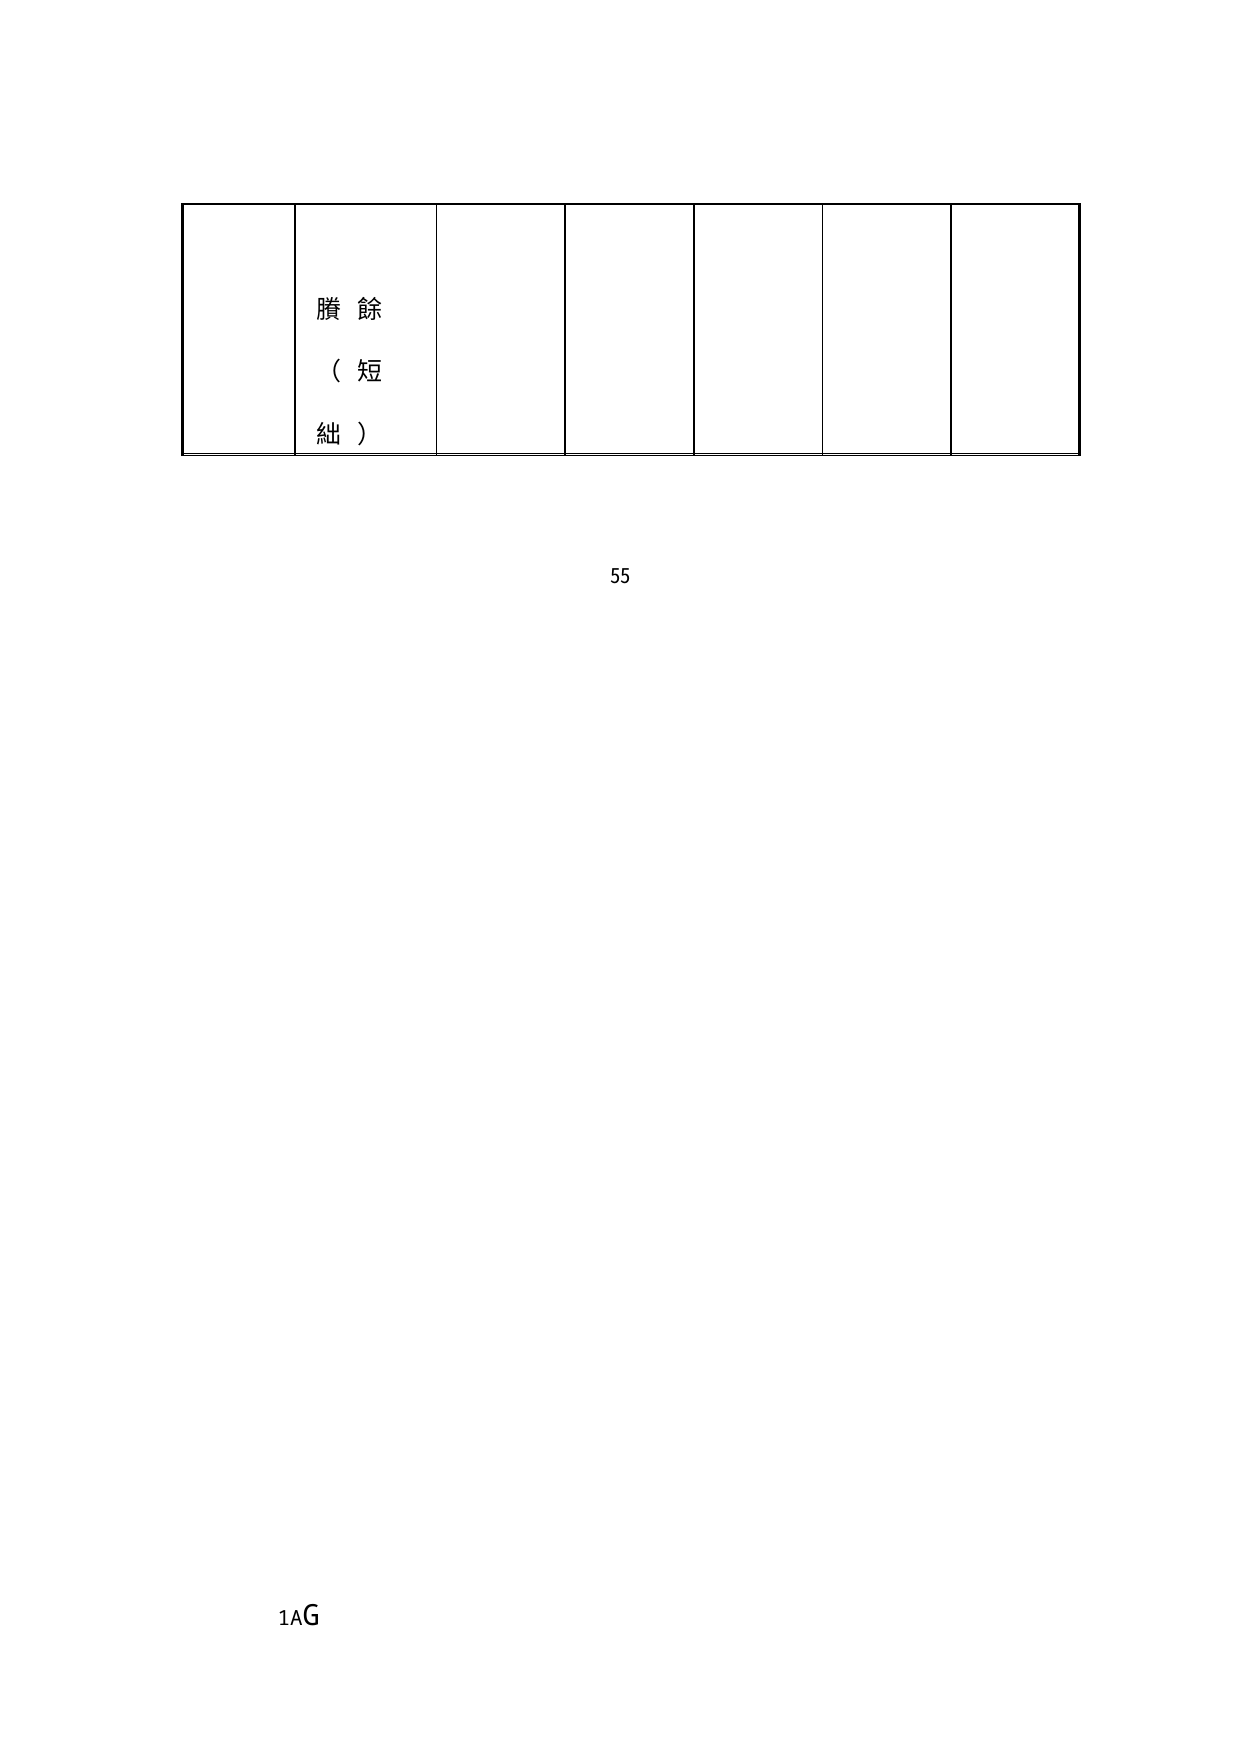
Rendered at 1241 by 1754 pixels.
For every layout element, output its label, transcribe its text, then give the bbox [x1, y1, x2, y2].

table_cell [695, 205, 822, 453]
table_cell [566, 205, 693, 453]
table_cell [952, 205, 1078, 453]
table_cell [184, 205, 294, 453]
table_cell [437, 205, 564, 453]
table_cell 賸餘（短絀） [296, 205, 436, 453]
table_cell [823, 205, 950, 453]
